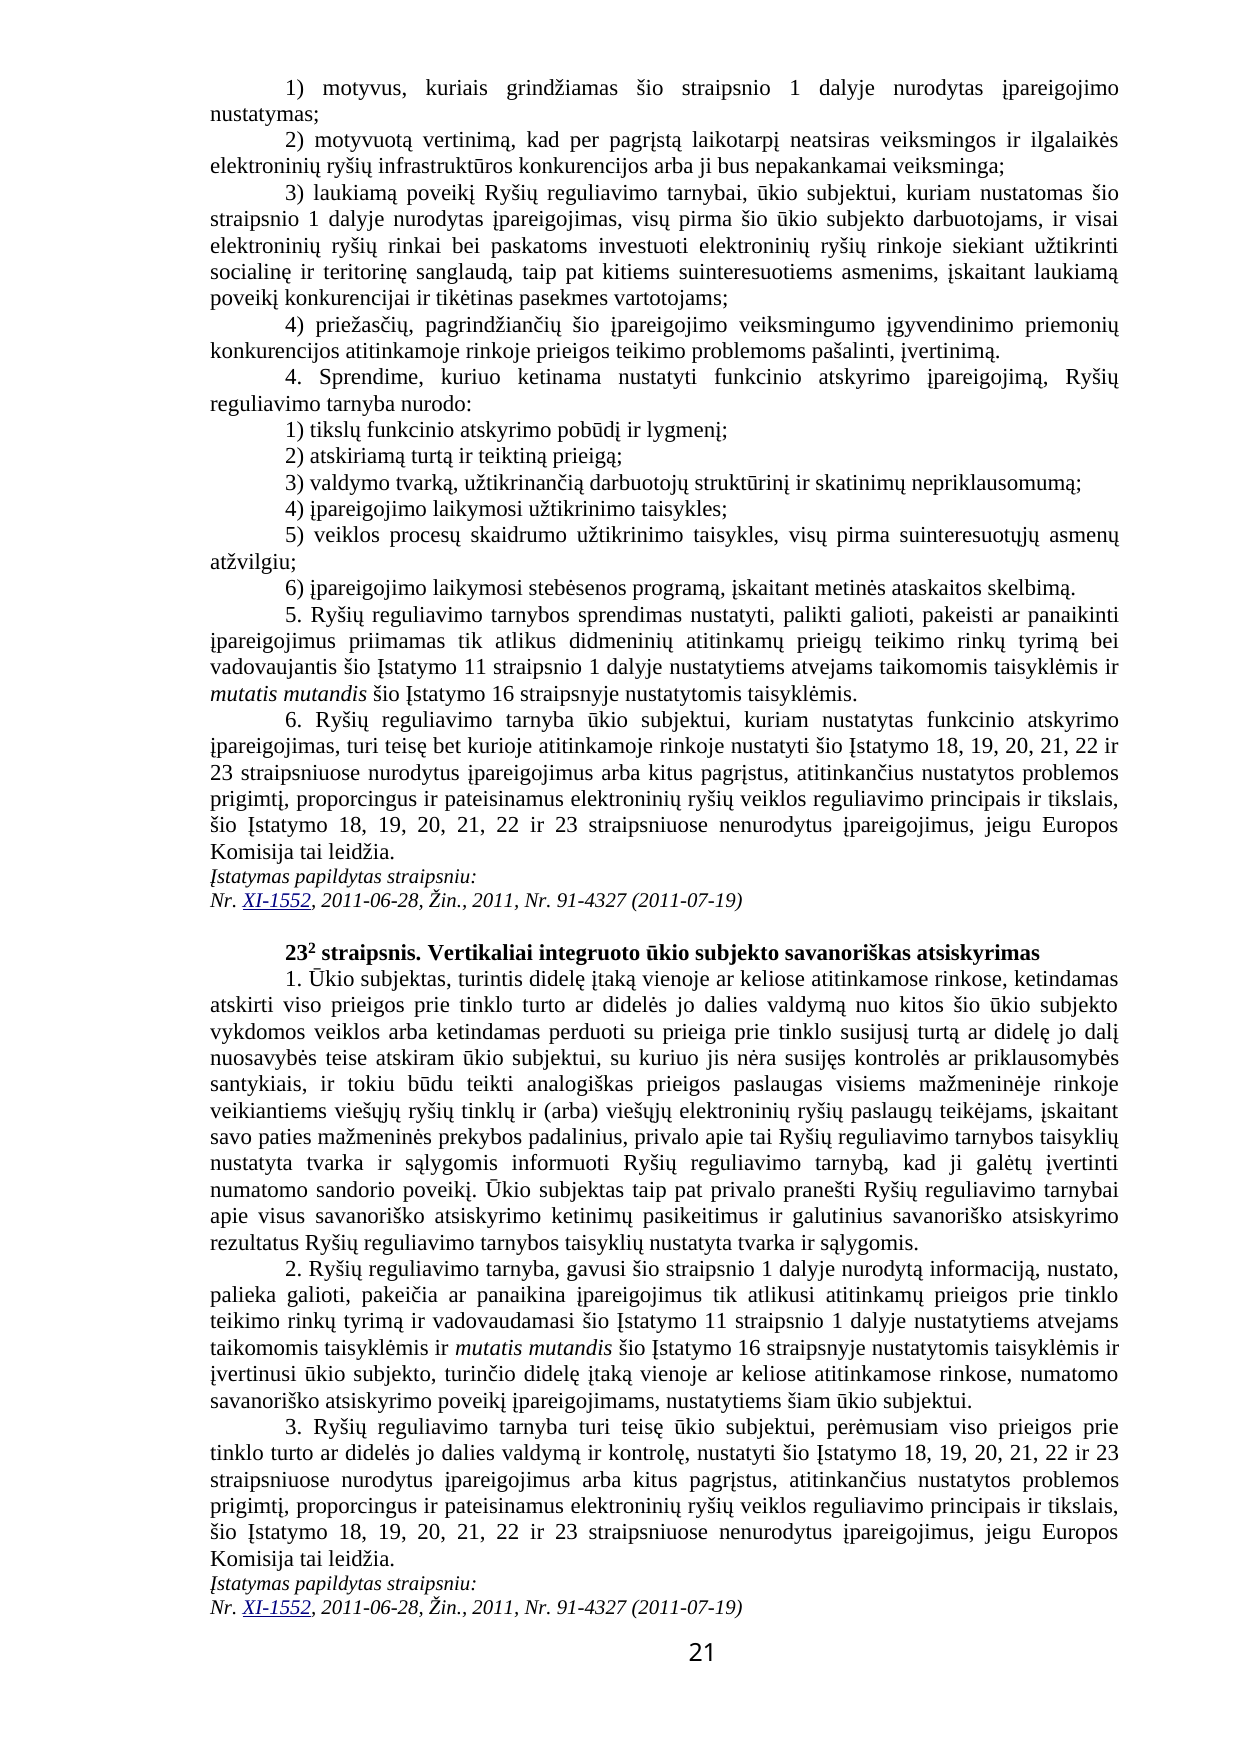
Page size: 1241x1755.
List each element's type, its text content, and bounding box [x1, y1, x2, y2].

text 6) įpareigojimo laikymosi stebėsenos programą, įskaitant metinės ataskaitos skelbimą. [210, 574, 1120, 601]
text 4) priežasčių, pagrindžiančių šio įpareigojimo veiksmingumo įgyvendinimo priemonių konkurencijos atitinkamoje rinkoje prieigos teikimo problemoms pašalinti, įvertinimą. [210, 311, 1120, 363]
text Įstatymas papildytas straipsniu: [210, 1571, 1120, 1595]
text Nr. XI-1552, 2011-06-28, Žin., 2011, Nr. 91-4327 (2011-07-19) [210, 1595, 1120, 1619]
text 4. Sprendime, kuriuo ketinama nustatyti funkcinio atskyrimo įpareigojimą, Ryšių reguliavimo tarnyba nurodo: [210, 363, 1120, 416]
text 1) motyvus, kuriais grindžiamas šio straipsnio 1 dalyje nurodytas įpareigojimo nustatymas; [210, 73, 1120, 126]
text 2. Ryšių reguliavimo tarnyba, gavusi šio straipsnio 1 dalyje nurodytą informaciją, nustato, palieka galioti, pakeičia ar panaikina įpareigojimus tik atlikusi atitinkamų prieigos prie tinklo teikimo rinkų tyrimą ir vadovaudamasi šio Įstatymo 11 straipsnio 1 dalyje nustatytiems atvejams taikomomis taisyklėmis ir mutatis mutandis šio Įstatymo 16 straipsnyje nustatytomis taisyklėmis ir įvertinusi ūkio subjekto, turinčio didelę įtaką vienoje ar keliose atitinkamose rinkose, numatomo savanoriško atsiskyrimo poveikį įpareigojimams, nustatytiems šiam ūkio subjektui. [210, 1255, 1120, 1413]
text 5. Ryšių reguliavimo tarnybos sprendimas nustatyti, palikti galioti, pakeisti ar panaikinti įpareigojimus priimamas tik atlikus didmeninių atitinkamų prieigų teikimo rinkų tyrimą bei vadovaujantis šio Įstatymo 11 straipsnio 1 dalyje nustatytiems atvejams taikomomis taisyklėmis ir mutatis mutandis šio Įstatymo 16 straipsnyje nustatytomis taisyklėmis. [210, 601, 1120, 706]
text 3) valdymo tvarką, užtikrinančią darbuotojų struktūrinį ir skatinimų nepriklausomumą; [210, 469, 1120, 495]
text 3) laukiamą poveikį Ryšių reguliavimo tarnybai, ūkio subjektui, kuriam nustatomas šio straipsnio 1 dalyje nurodytas įpareigojimas, visų pirma šio ūkio subjekto darbuotojams, ir visai elektroninių ryšių rinkai bei paskatoms investuoti elektroninių ryšių rinkoje siekiant užtikrinti socialinę ir teritorinę sanglaudą, taip pat kitiems suinteresuotiems asmenims, įskaitant laukiamą poveikį konkurencijai ir tikėtinas pasekmes vartotojams; [210, 179, 1120, 311]
text Nr. XI-1552, 2011-06-28, Žin., 2011, Nr. 91-4327 (2011-07-19) [210, 888, 1120, 912]
text 2) motyvuotą vertinimą, kad per pagrįstą laikotarpį neatsiras veiksmingos ir ilgalaikės elektroninių ryšių infrastruktūros konkurencijos arba ji bus nepakankamai veiksminga; [210, 126, 1120, 179]
text 6. Ryšių reguliavimo tarnyba ūkio subjektui, kuriam nustatytas funkcinio atskyrimo įpareigojimas, turi teisę bet kurioje atitinkamoje rinkoje nustatyti šio Įstatymo 18, 19, 20, 21, 22 ir 23 straipsniuose nurodytus įpareigojimus arba kitus pagrįstus, atitinkančius nustatytos problemos prigimtį, proporcingus ir pateisinamus elektroninių ryšių veiklos reguliavimo principais ir tikslais, šio Įstatymo 18, 19, 20, 21, 22 ir 23 straipsniuose nenurodytus įpareigojimus, jeigu Europos Komisija tai leidžia. [210, 706, 1120, 864]
text 1. Ūkio subjektas, turintis didelę įtaką vienoje ar keliose atitinkamose rinkose, ketindamas atskirti viso prieigos prie tinklo turto ar didelės jo dalies valdymą nuo kitos šio ūkio subjekto vykdomos veiklos arba ketindamas perduoti su prieiga prie tinklo susijusį turtą ar didelę jo dalį nuosavybės teise atskiram ūkio subjektui, su kuriuo jis nėra susijęs kontrolės ar priklausomybės santykiais, ir tokiu būdu teikti analogiškas prieigos paslaugas visiems mažmeninėje rinkoje veikiantiems viešųjų ryšių tinklų ir (arba) viešųjų elektroninių ryšių paslaugų teikėjams, įskaitant savo paties mažmeninės prekybos padalinius, privalo apie tai Ryšių reguliavimo tarnybos taisyklių nustatyta tvarka ir sąlygomis informuoti Ryšių reguliavimo tarnybą, kad ji galėtų įvertinti numatomo sandorio poveikį. Ūkio subjektas taip pat privalo pranešti Ryšių reguliavimo tarnybai apie visus savanoriško atsiskyrimo ketinimų pasikeitimus ir galutinius savanoriško atsiskyrimo rezultatus Ryšių reguliavimo tarnybos taisyklių nustatyta tvarka ir sąlygomis. [210, 965, 1120, 1255]
text 5) veiklos procesų skaidrumo užtikrinimo taisykles, visų pirma suinteresuotųjų asmenų atžvilgiu; [210, 522, 1120, 574]
text 1) tikslų funkcinio atskyrimo pobūdį ir lygmenį; [210, 416, 1120, 442]
text 2) atskiriamą turtą ir teiktiną prieigą; [210, 442, 1120, 469]
text Įstatymas papildytas straipsniu: [210, 864, 1120, 888]
text 3. Ryšių reguliavimo tarnyba turi teisę ūkio subjektui, perėmusiam viso prieigos prie tinklo turto ar didelės jo dalies valdymą ir kontrolę, nustatyti šio Įstatymo 18, 19, 20, 21, 22 ir 23 straipsniuose nurodytus įpareigojimus arba kitus pagrįstus, atitinkančius nustatytos problemos prigimtį, proporcingus ir pateisinamus elektroninių ryšių veiklos reguliavimo principais ir tikslais, šio Įstatymo 18, 19, 20, 21, 22 ir 23 straipsniuose nenurodytus įpareigojimus, jeigu Europos Komisija tai leidžia. [210, 1413, 1120, 1571]
text 232 straipsnis. Vertikaliai integruoto ūkio subjekto savanoriškas atsiskyrimas [210, 939, 1120, 965]
text 4) įpareigojimo laikymosi užtikrinimo taisykles; [210, 495, 1120, 522]
